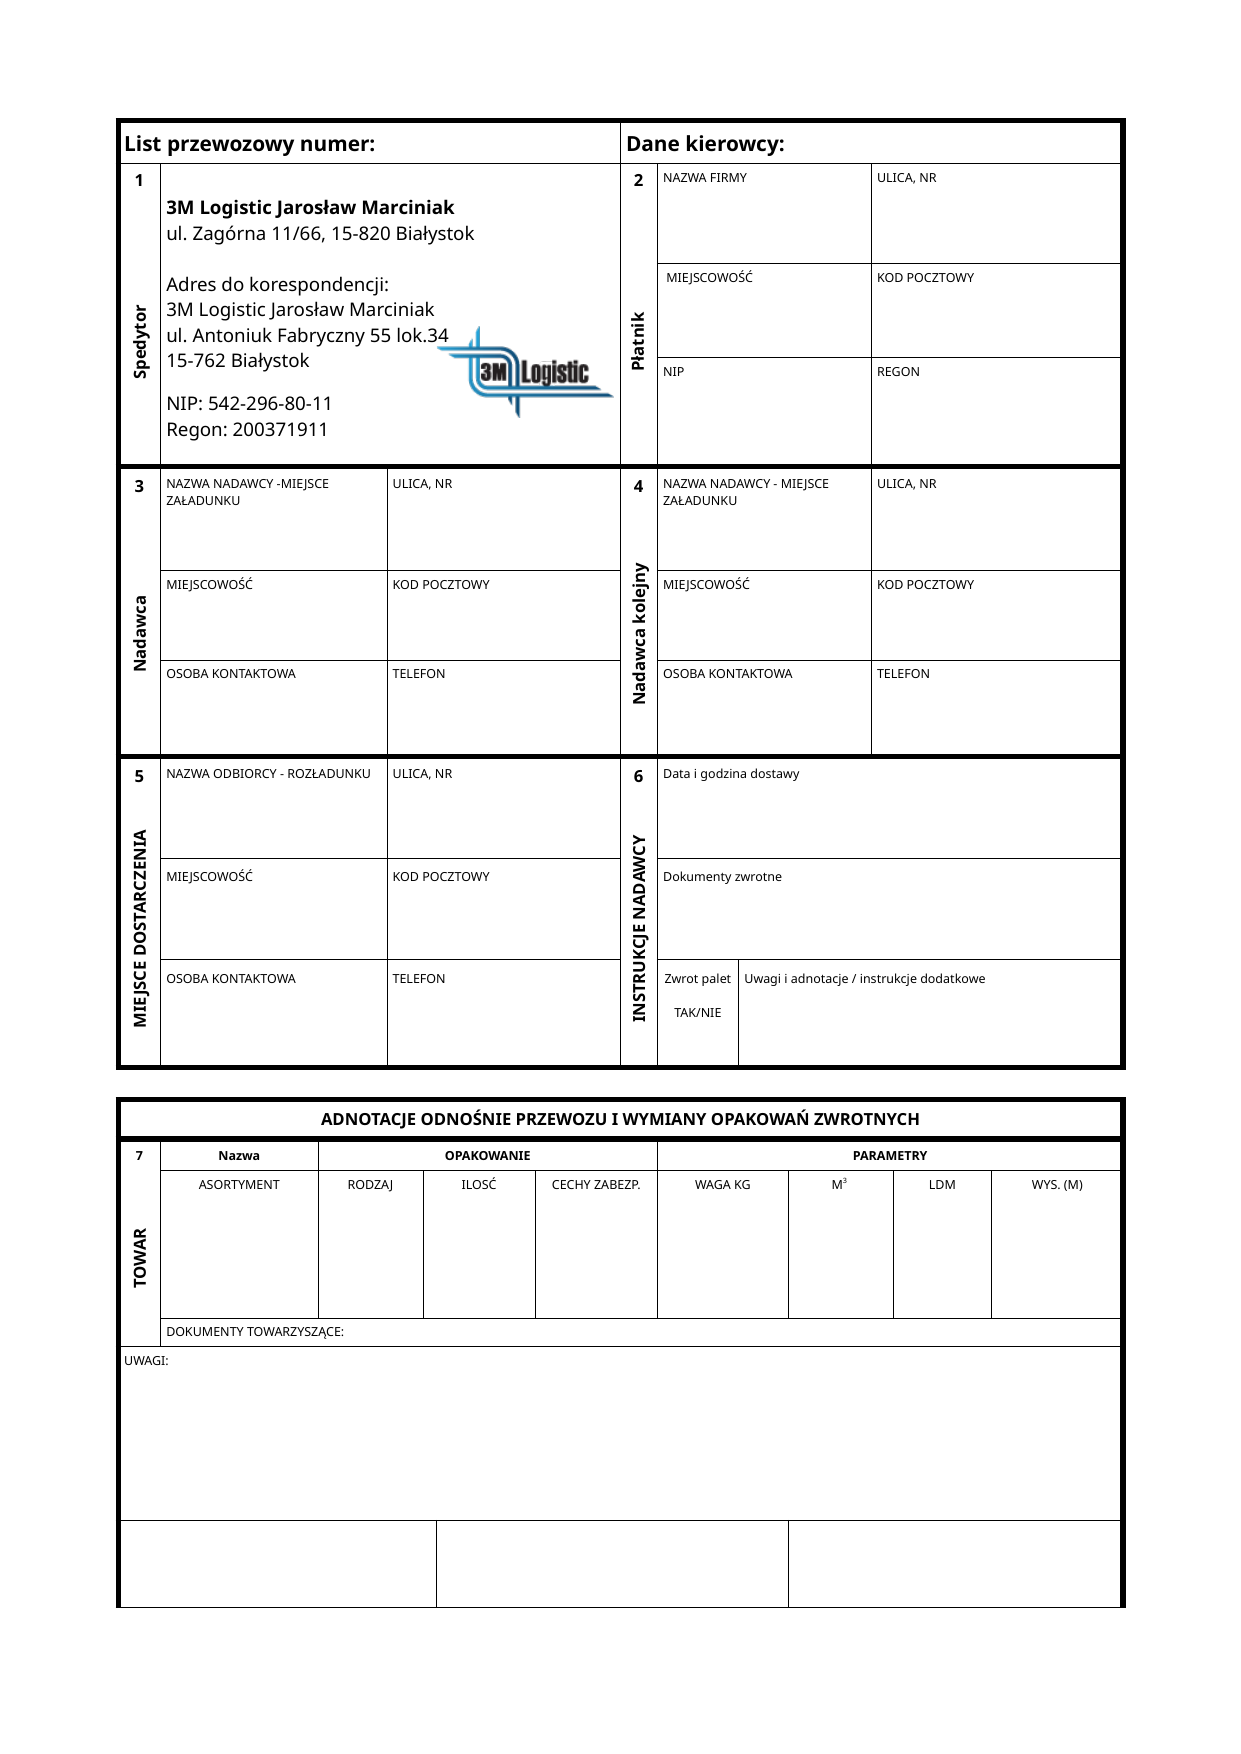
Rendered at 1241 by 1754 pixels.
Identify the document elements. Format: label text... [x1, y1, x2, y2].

table_cell MIEJSCOWOŚĆ [161, 859, 387, 891]
table_cell NAZWA ODBIORCY - ROZŁADUNKU [161, 759, 387, 793]
table_cell TOWAR [121, 1170, 160, 1346]
table_cell DOKUMENTY TOWARZYSZĄCE: [161, 1319, 1120, 1346]
table_cell 6 [621, 759, 657, 793]
table_cell [894, 1199, 991, 1318]
table_cell ULICA, NR [388, 469, 620, 515]
table_cell [658, 891, 1120, 959]
table_cell [319, 1199, 423, 1318]
table_cell 1 [121, 164, 160, 197]
table_cell [437, 1521, 788, 1607]
table_cell OSOBA KONTAKTOWA [658, 661, 871, 688]
table_cell CECHY ZABEZP. [536, 1171, 657, 1199]
table_cell [658, 515, 871, 570]
table_cell [161, 599, 387, 659]
table_cell [424, 1199, 535, 1318]
table_cell Płatnik [621, 198, 657, 464]
table_cell [658, 688, 871, 754]
table_cell KOD POCZTOWY [872, 571, 1120, 599]
table_cell 4 [621, 469, 657, 515]
table_cell OSOBA KONTAKTOWA [161, 960, 387, 993]
table_cell [388, 793, 620, 857]
table_cell RODZAJ [319, 1171, 423, 1199]
table_cell NAZWA NADAWCY - MIEJSCE ZAŁADUNKU [658, 469, 871, 515]
table_cell TELEFON [872, 661, 1120, 688]
table_cell LDM [894, 1171, 991, 1199]
table_cell INSTRUKCJE NADAWCY [621, 793, 657, 1065]
table_cell [388, 515, 620, 570]
table_cell Data i godzina dostawy [658, 759, 1120, 793]
table_cell [388, 599, 620, 659]
table_cell ULICA, NR [388, 759, 620, 793]
table_cell NIP [658, 358, 871, 386]
table_cell [536, 1199, 657, 1318]
table_cell [161, 688, 387, 754]
table_cell [872, 515, 1120, 570]
table_cell [789, 1199, 893, 1318]
table_cell 3M Logistic Jarosław Marciniak ul. Zagórna 11/66, 15-820 Białystok Adres do korespondencji: 3M Logistic Jarosław Marciniak ul. Antoniuk Fabryczny 55 lok.34 15-762 Białystok NIP: 542-296-80-11 Regon: 200371911 [161, 164, 620, 464]
table_cell [121, 1521, 436, 1607]
table_cell [658, 386, 871, 464]
table_cell Nadawca [121, 515, 160, 754]
table_cell REGON [872, 358, 1120, 386]
table_cell TELEFON [388, 661, 620, 688]
table_cell 2 [621, 164, 657, 197]
table_cell 5 [121, 759, 160, 793]
picture [436, 326, 614, 418]
table_cell [658, 292, 871, 357]
table_cell MIEJSCE DOSTARCZENIA [121, 793, 160, 1065]
table_cell NAZWA NADAWCY -MIEJSCE ZAŁADUNKU [161, 469, 387, 515]
table_cell [658, 1199, 788, 1318]
table_cell [658, 599, 871, 659]
table_cell ILOSĆ [424, 1171, 535, 1199]
table_cell ASORTYMENT [161, 1171, 318, 1199]
table_cell KOD POCZTOWY [872, 264, 1120, 292]
table_cell 3 [121, 469, 160, 515]
table_cell [161, 891, 387, 959]
table_cell [161, 515, 387, 570]
table_cell M3 [789, 1171, 893, 1199]
table_cell TAK/NIE [658, 993, 738, 1065]
table_cell [872, 599, 1120, 659]
table_cell Nadawca kolejny [621, 515, 657, 754]
table_cell OSOBA KONTAKTOWA [161, 661, 387, 688]
table_cell Zwrot palet [658, 960, 738, 993]
table_cell Dokumenty zwrotne [658, 859, 1120, 891]
table_cell [872, 386, 1120, 464]
table_header ADNOTACJE ODNOŚNIE PRZEWOZU I WYMIANY OPAKOWAŃ ZWROTNYCH [121, 1102, 1120, 1136]
table_cell [992, 1199, 1120, 1318]
table_cell [872, 688, 1120, 754]
table_cell KOD POCZTOWY [388, 859, 620, 891]
table_cell [789, 1521, 1120, 1607]
table_cell Spedytor [121, 198, 160, 464]
table_cell PARAMETRY [658, 1142, 1120, 1170]
table_cell MIEJSCOWOŚĆ [658, 264, 871, 292]
table_cell [739, 993, 1120, 1065]
table_header List przewozowy numer: [121, 123, 620, 163]
table_cell MIEJSCOWOŚĆ [161, 571, 387, 599]
table_header Dane kierowcy: [621, 123, 1120, 163]
table_cell [388, 688, 620, 754]
table_cell [658, 198, 871, 263]
table_cell WAGA KG [658, 1171, 788, 1199]
table_cell OPAKOWANIE [319, 1142, 657, 1170]
table_cell UWAGI: [121, 1347, 1120, 1520]
table_cell 7 [121, 1142, 160, 1170]
table_cell Uwagi i adnotacje / instrukcje dodatkowe [739, 960, 1120, 993]
table_cell ULICA, NR [872, 164, 1120, 197]
table_cell [388, 993, 620, 1065]
table_cell ULICA, NR [872, 469, 1120, 515]
table_cell KOD POCZTOWY [388, 571, 620, 599]
table_cell MIEJSCOWOŚĆ [658, 571, 871, 599]
table_cell [161, 793, 387, 857]
table_cell WYS. (M) [992, 1171, 1120, 1199]
table_cell NAZWA FIRMY [658, 164, 871, 197]
table_cell [872, 292, 1120, 357]
table_cell TELEFON [388, 960, 620, 993]
table_cell [872, 198, 1120, 263]
table_cell Nazwa [161, 1142, 318, 1170]
table_cell [161, 993, 387, 1065]
table_cell [658, 793, 1120, 857]
table_cell [161, 1199, 318, 1318]
table_cell [388, 891, 620, 959]
